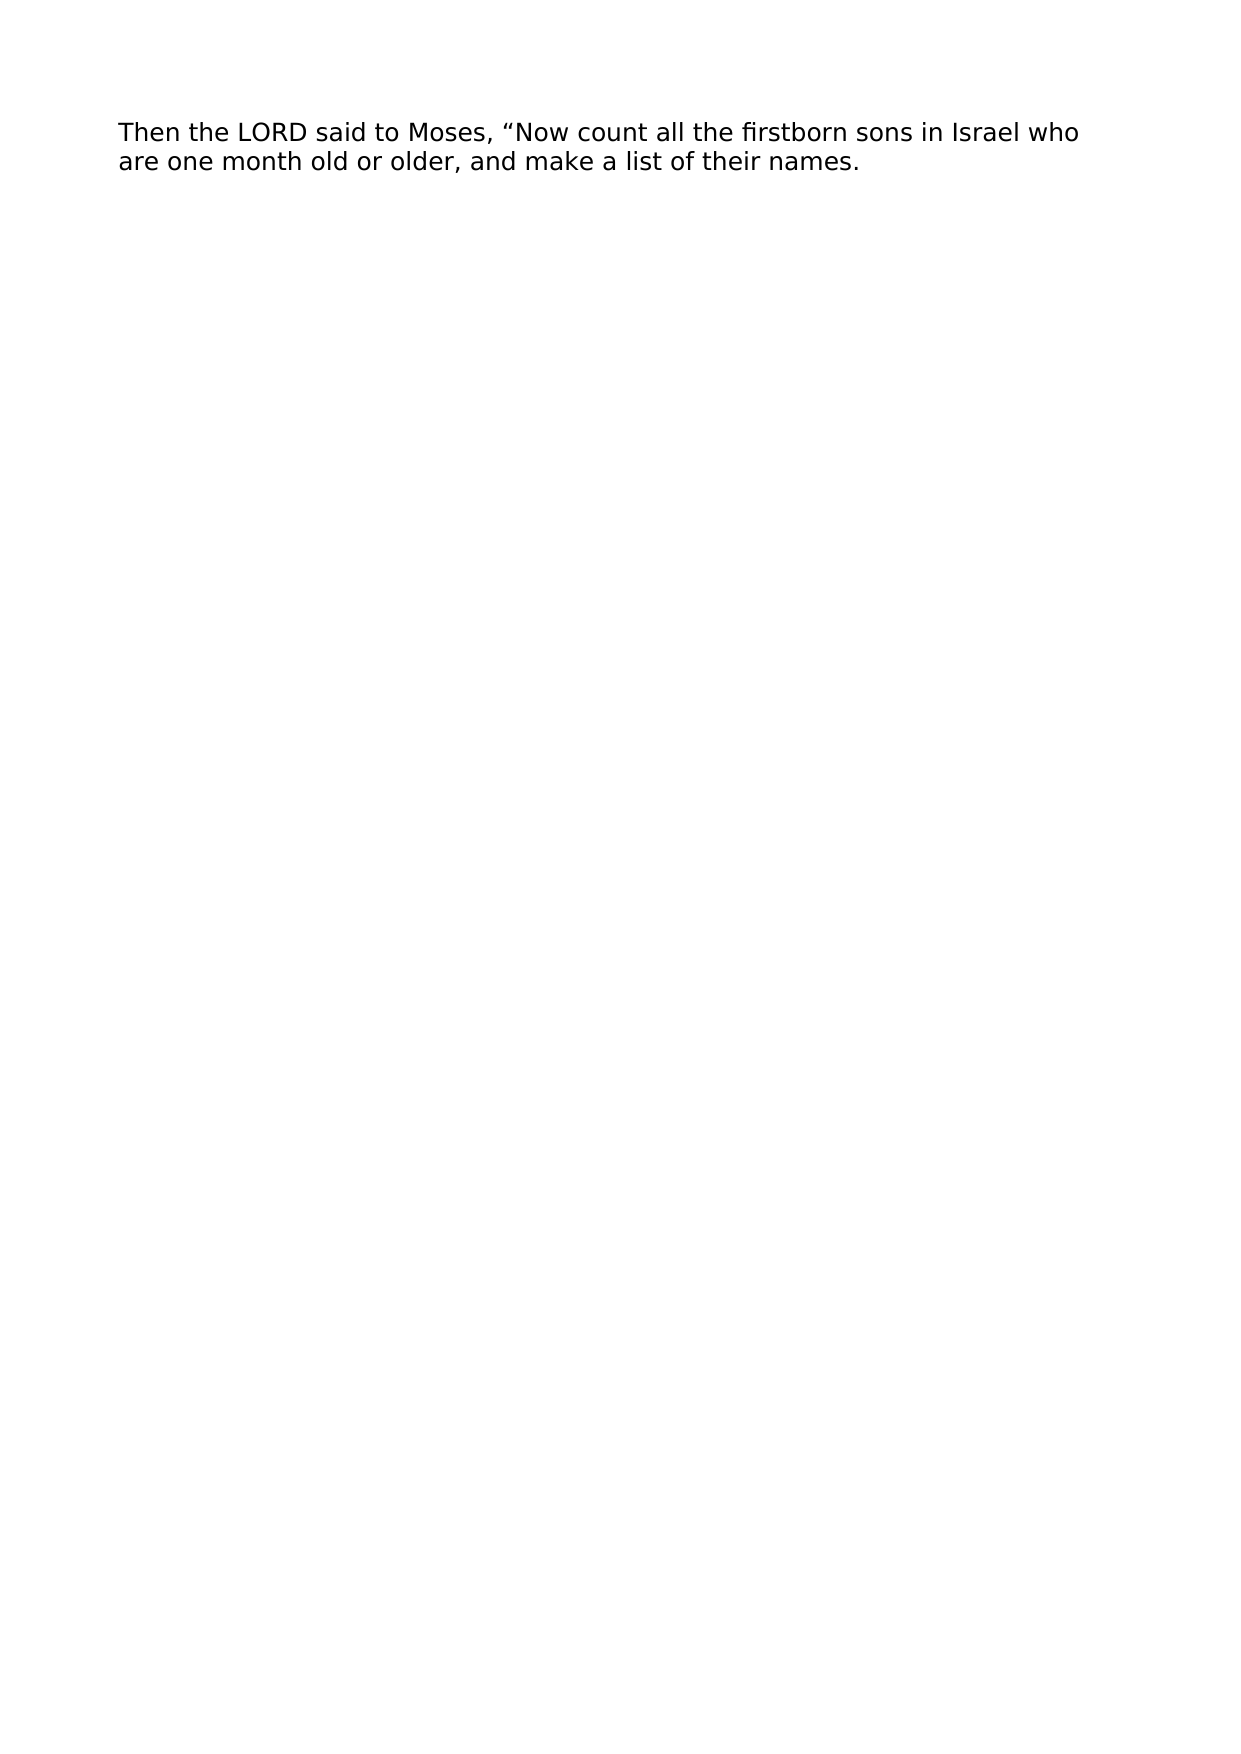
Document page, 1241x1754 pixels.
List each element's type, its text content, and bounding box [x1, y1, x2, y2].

text Then the LORD said to Moses, “Now count all the firstborn sons in Israel who are one month old or older, and make a list of their names. [118, 118, 1122, 176]
